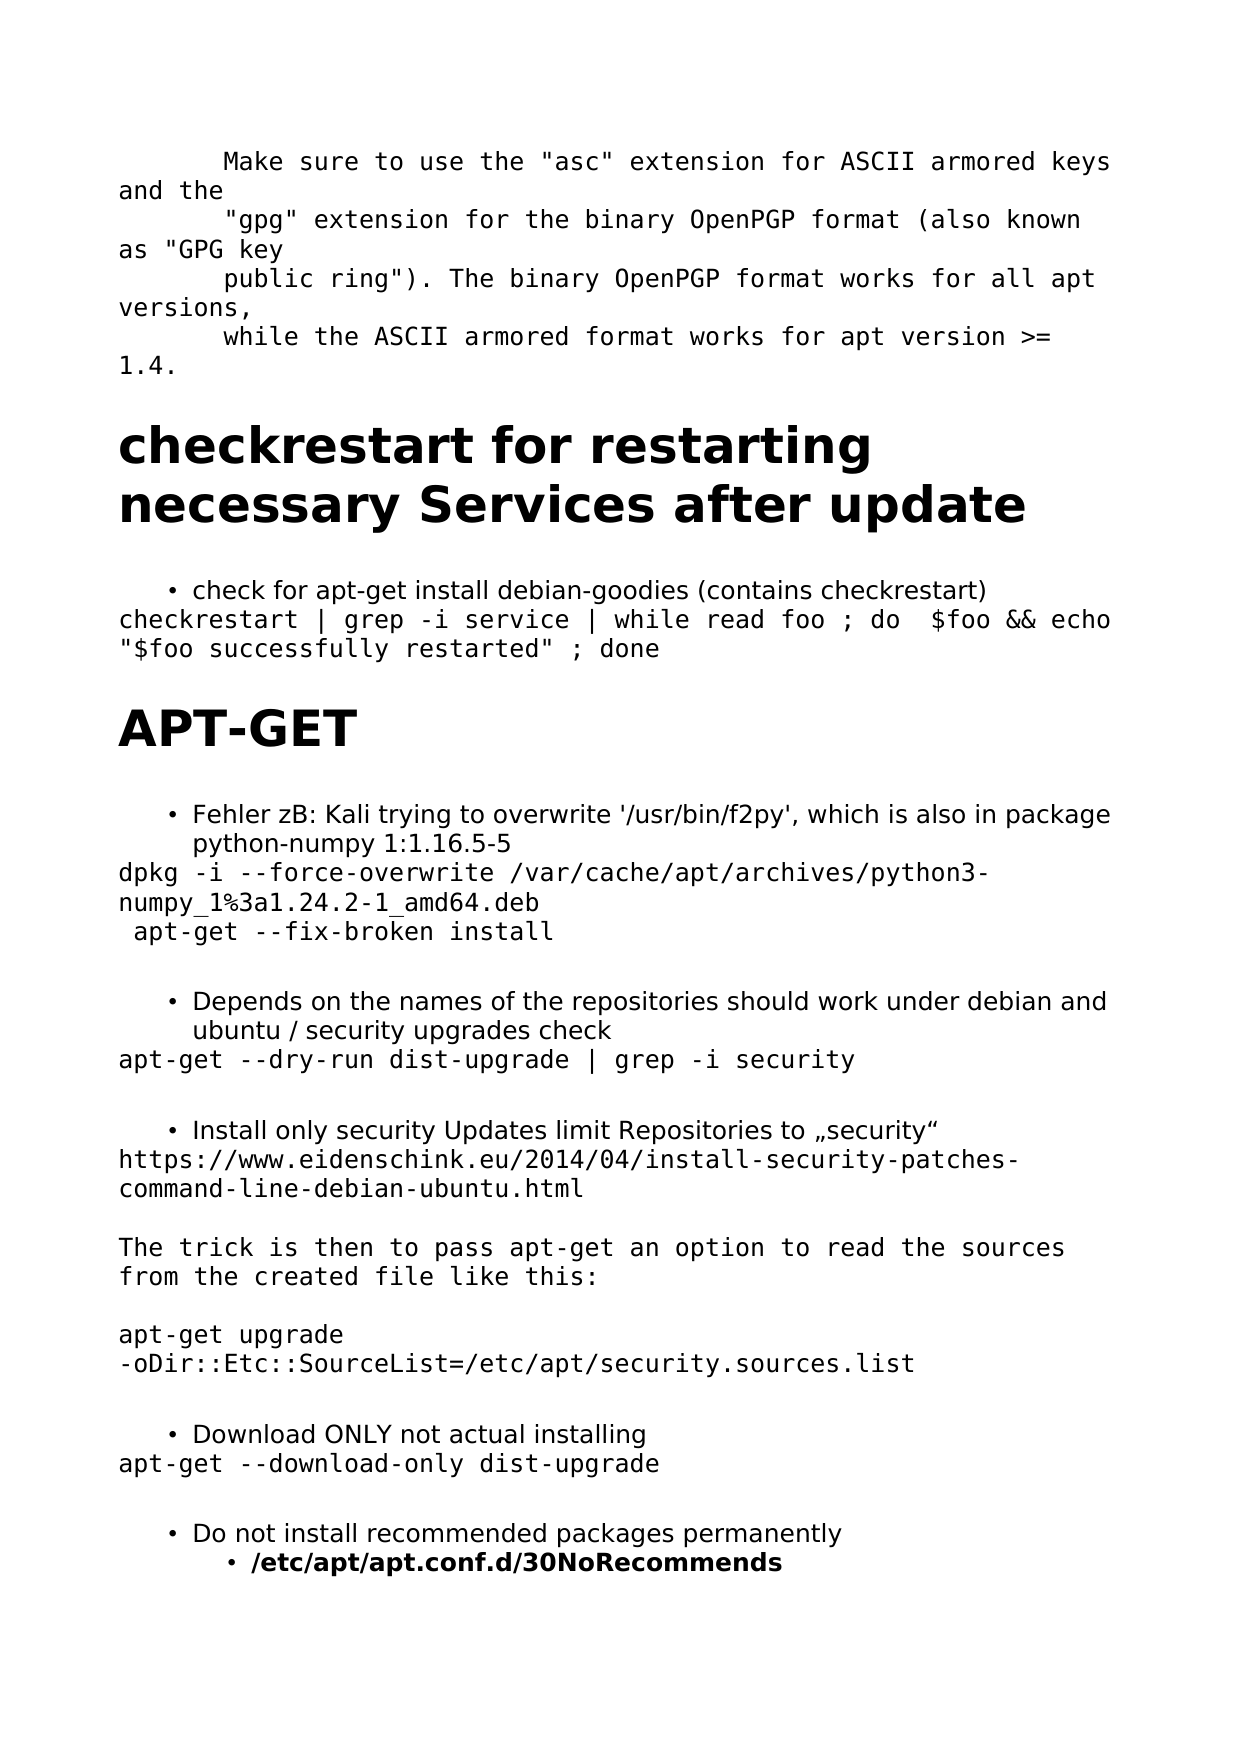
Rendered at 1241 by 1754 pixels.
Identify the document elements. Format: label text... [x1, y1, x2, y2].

list Install only security Updates limit Repositories to „security“ [177, 1116, 1122, 1145]
list Do not install recommended packages permanently [177, 1519, 1122, 1549]
list Download ONLY not actual installing [177, 1420, 1122, 1449]
text apt-get --dry-run dist-upgrade | grep -i security [118, 1046, 1122, 1075]
list Fehler zB: Kali trying to overwrite '/usr/bin/f2py', which is also in package python-numpy 1:1.16.5-5 [177, 800, 1122, 859]
list /etc/apt/apt.conf.d/30NoRecommends [236, 1549, 1122, 1578]
text apt-get --download-only dist-upgrade [118, 1449, 1122, 1478]
text checkrestart | grep -i service | while read foo ; do $foo && echo "$foo successfully restarted" ; done [118, 605, 1122, 663]
text https://www.eidenschink.eu/2014/04/install-security-patches-command-line-debian-ubuntu.html The trick is then to pass apt-get an option to read the sources from the created file like this: apt-get upgrade -oDir::Etc::SourceList=/etc/apt/security.sources.list [118, 1145, 1122, 1379]
text Make sure to use the "asc" extension for ASCII armored keys and the "gpg" extension for the binary OpenPGP format (also known as "GPG key public ring"). The binary OpenPGP format works for all apt versions, while the ASCII armored format works for apt version >= 1.4. [118, 118, 1122, 381]
text dpkg -i --force-overwrite /var/cache/apt/archives/python3-numpy_1%3a1.24.2-1_amd64.deb apt-get --fix-broken install [118, 859, 1122, 946]
list Depends on the names of the repositories should work under debian and ubuntu / security upgrades check [177, 987, 1122, 1046]
list check for apt-get install debian-goodies (contains checkrestart) [177, 576, 1122, 605]
subtitle APT-GET [118, 700, 1122, 758]
subtitle checkrestart for restarting necessary Services after update [118, 417, 1122, 534]
